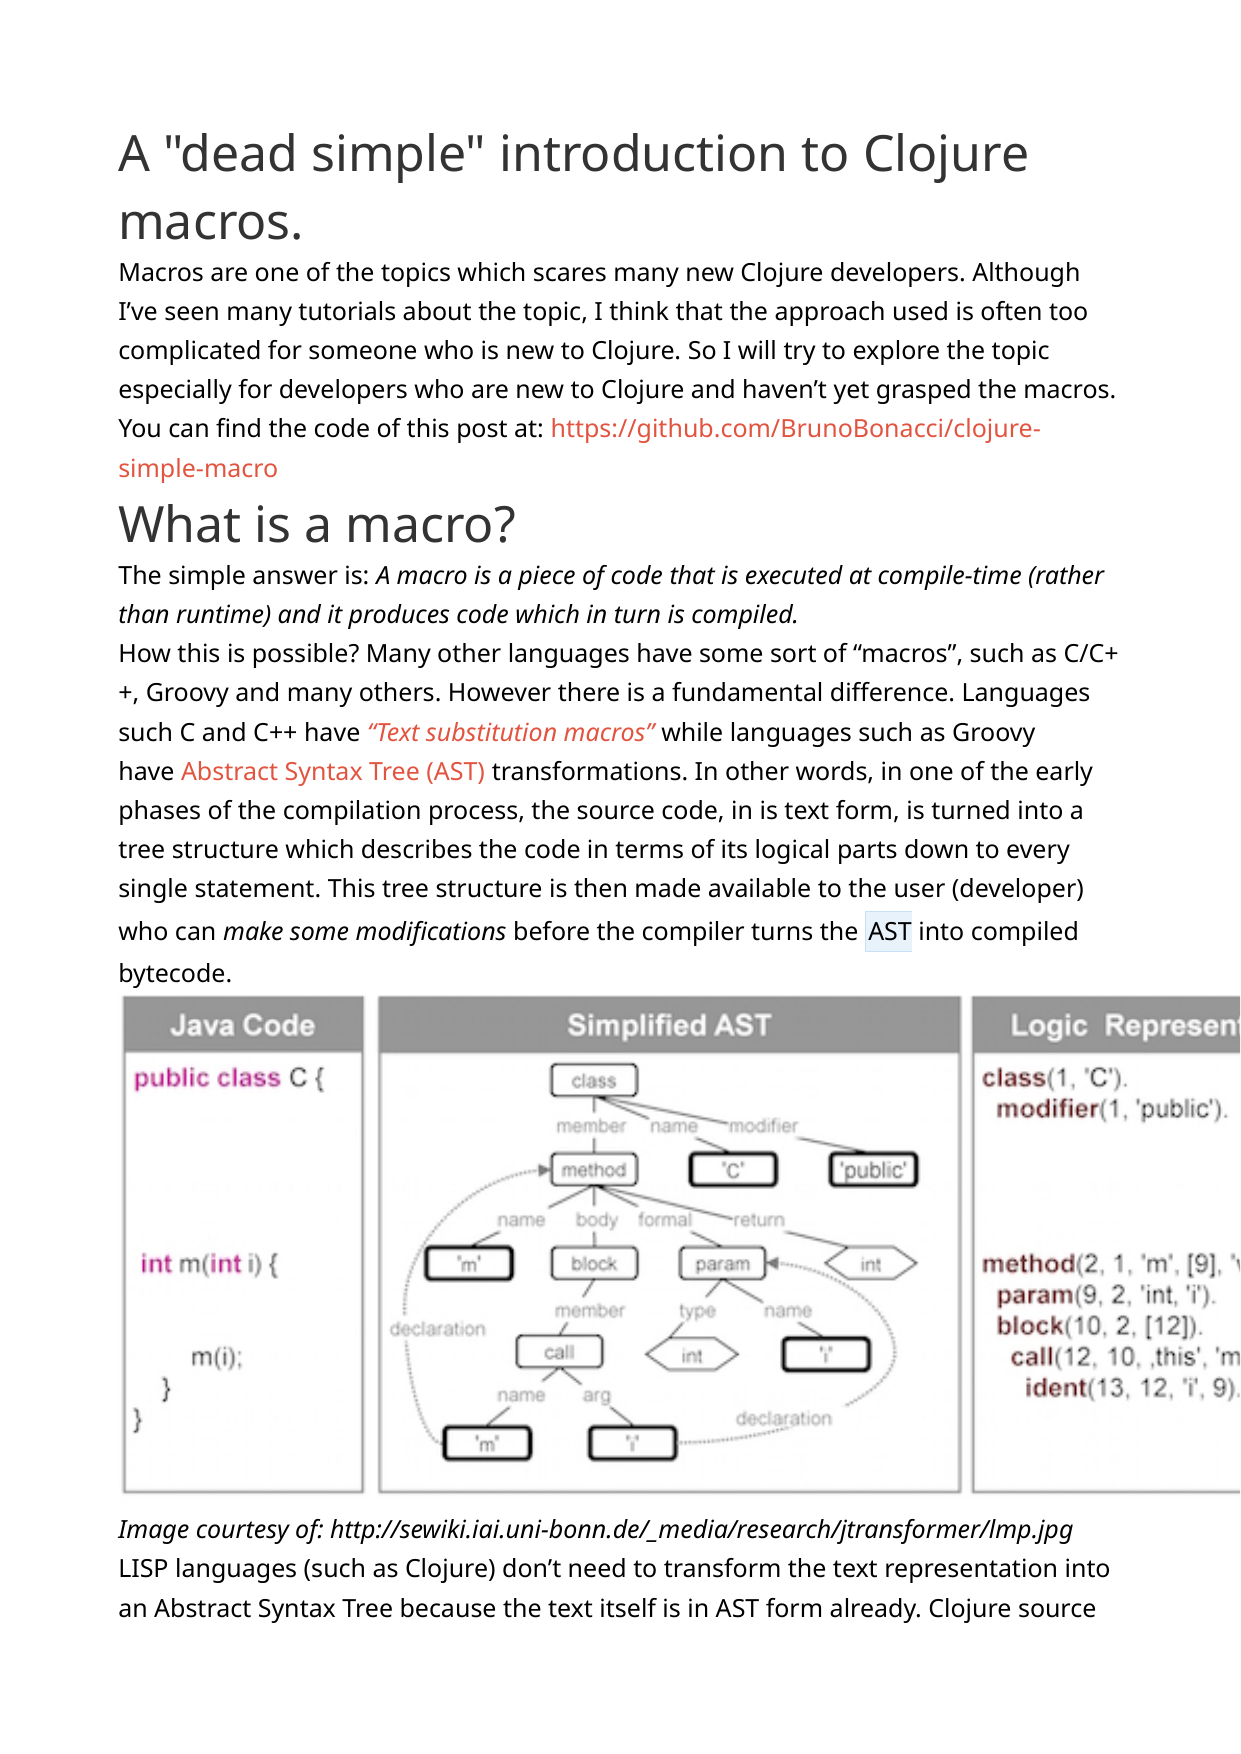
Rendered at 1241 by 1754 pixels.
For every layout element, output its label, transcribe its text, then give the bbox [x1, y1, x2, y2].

picture [118, 995, 1241, 1502]
text You can find the code of this post at: https://github.com/BrunoBonacci/clojure-simple-macro [118, 411, 1122, 484]
text Macros are one of the topics which scares many new Clojure developers. Although I’ve seen many tutorials about the topic, I think that the approach used is often too complicated for someone who is new to Clojure. So I will try to explore the topic especially for developers who are new to Clojure and haven’t yet grasped the macros. [118, 254, 1122, 406]
text LISP languages (such as Clojure) don’t need to transform the text representation into an Abstract Syntax Tree because the text itself is in AST form already. Clojure source [118, 1551, 1122, 1624]
text Image courtesy of: http://sewiki.iai.uni-bonn.de/_media/research/jtransformer/lmp.jpg [118, 1502, 1122, 1546]
text The simple answer is: A macro is a piece of code that is executed at compile-time (rather than runtime) and it produces code which in turn is compiled. [118, 557, 1122, 631]
subtitle A "dead simple" introduction to Clojure macros. [118, 118, 1122, 254]
text How this is possible? Many other languages have some sort of “macros”, such as C/C++, Groovy and many others. However there is a fundamental difference. Languages such C and C++ have “Text substitution macros” while languages such as Groovy have Abstract Syntax Tree (AST) transformations. In other words, in one of the early phases of the compilation process, the source code, in is text form, is turned into a tree structure which describes the code in terms of its logical parts down to every single statement. This tree structure is then made available to the user (developer) who can make some modifications before the compiler turns the AST into compiled bytecode. [118, 636, 1122, 990]
subtitle What is a macro? [118, 489, 1122, 557]
